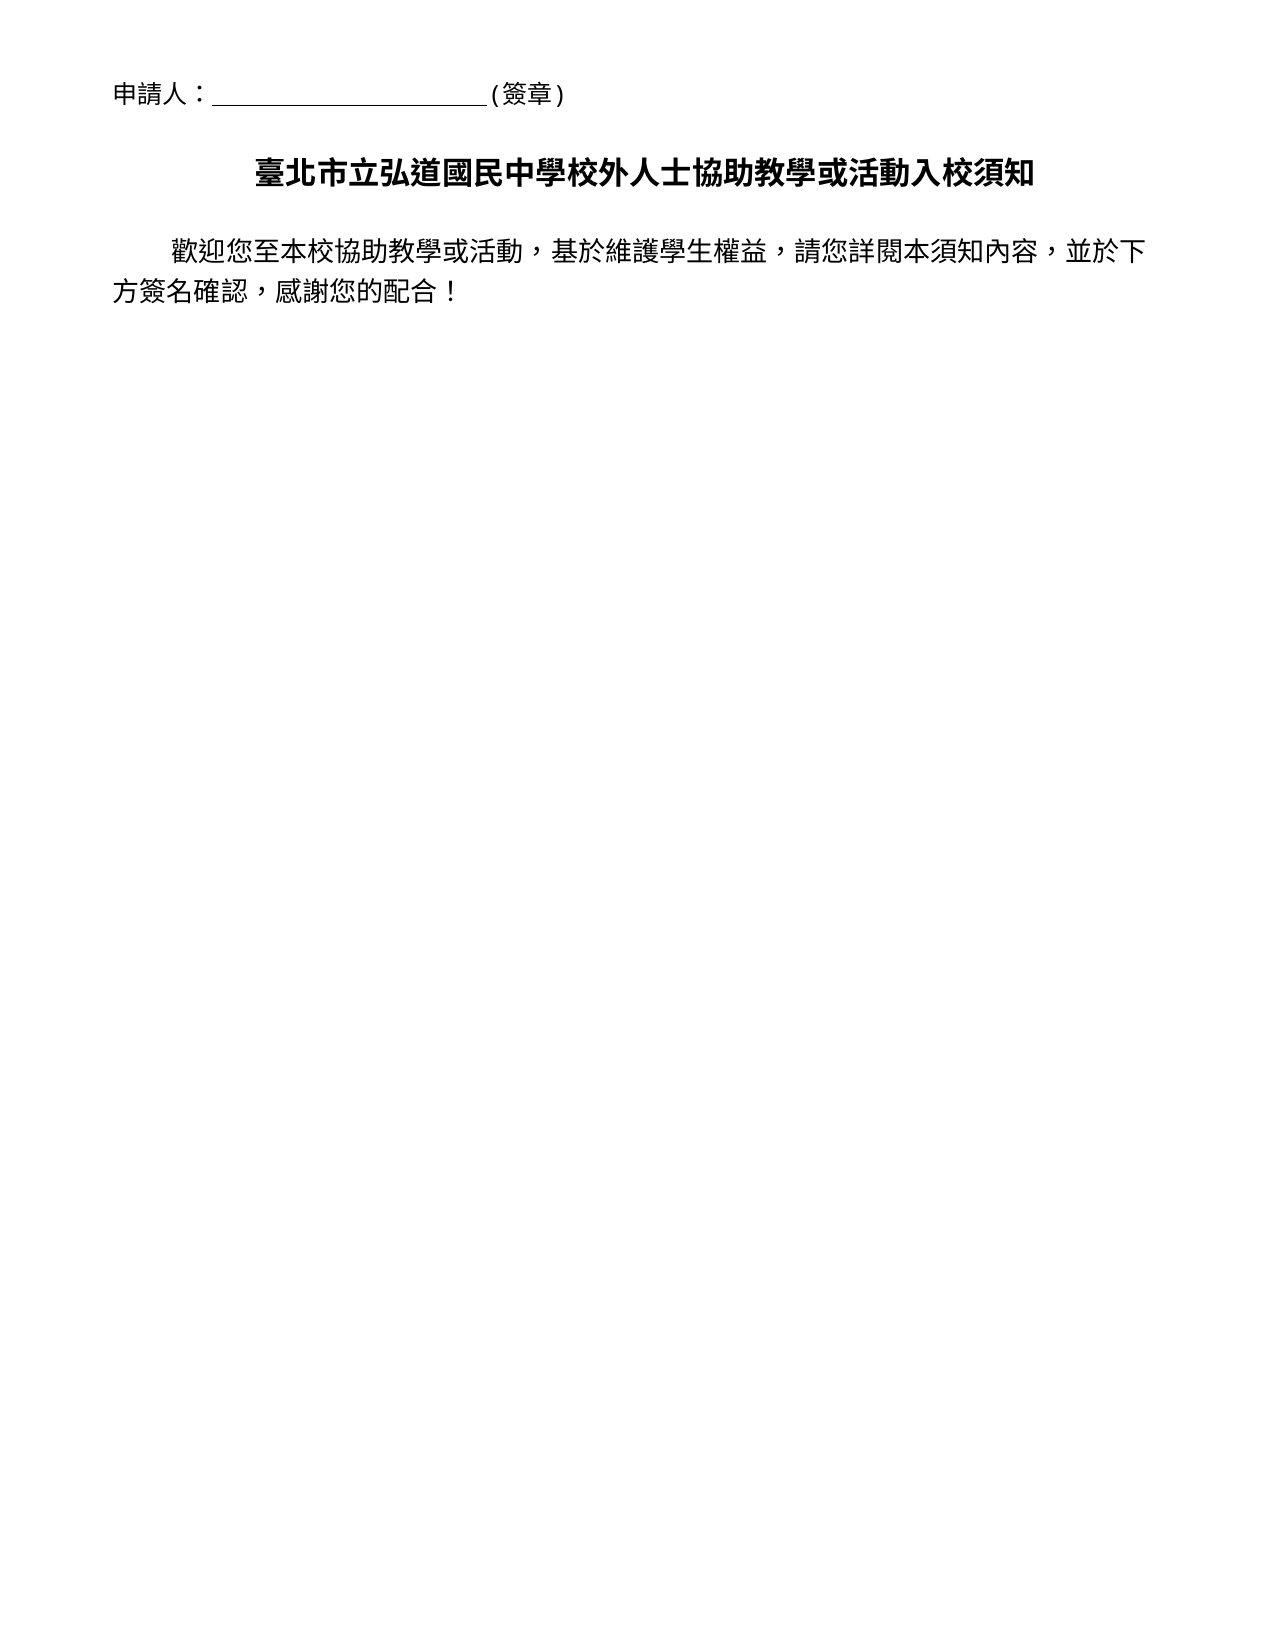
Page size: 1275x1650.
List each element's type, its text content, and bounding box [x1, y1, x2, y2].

text 申請人：＿＿＿＿＿＿＿＿＿＿＿(簽章) [112, 75, 1162, 111]
text 臺北市立弘道國民中學校外人士協助教學或活動入校須知 [127, 148, 1162, 193]
text 歡迎您至本校協助教學或活動，基於維護學生權益，請您詳閱本須知內容，並於下方簽名確認，感謝您的配合！ [112, 230, 1162, 309]
